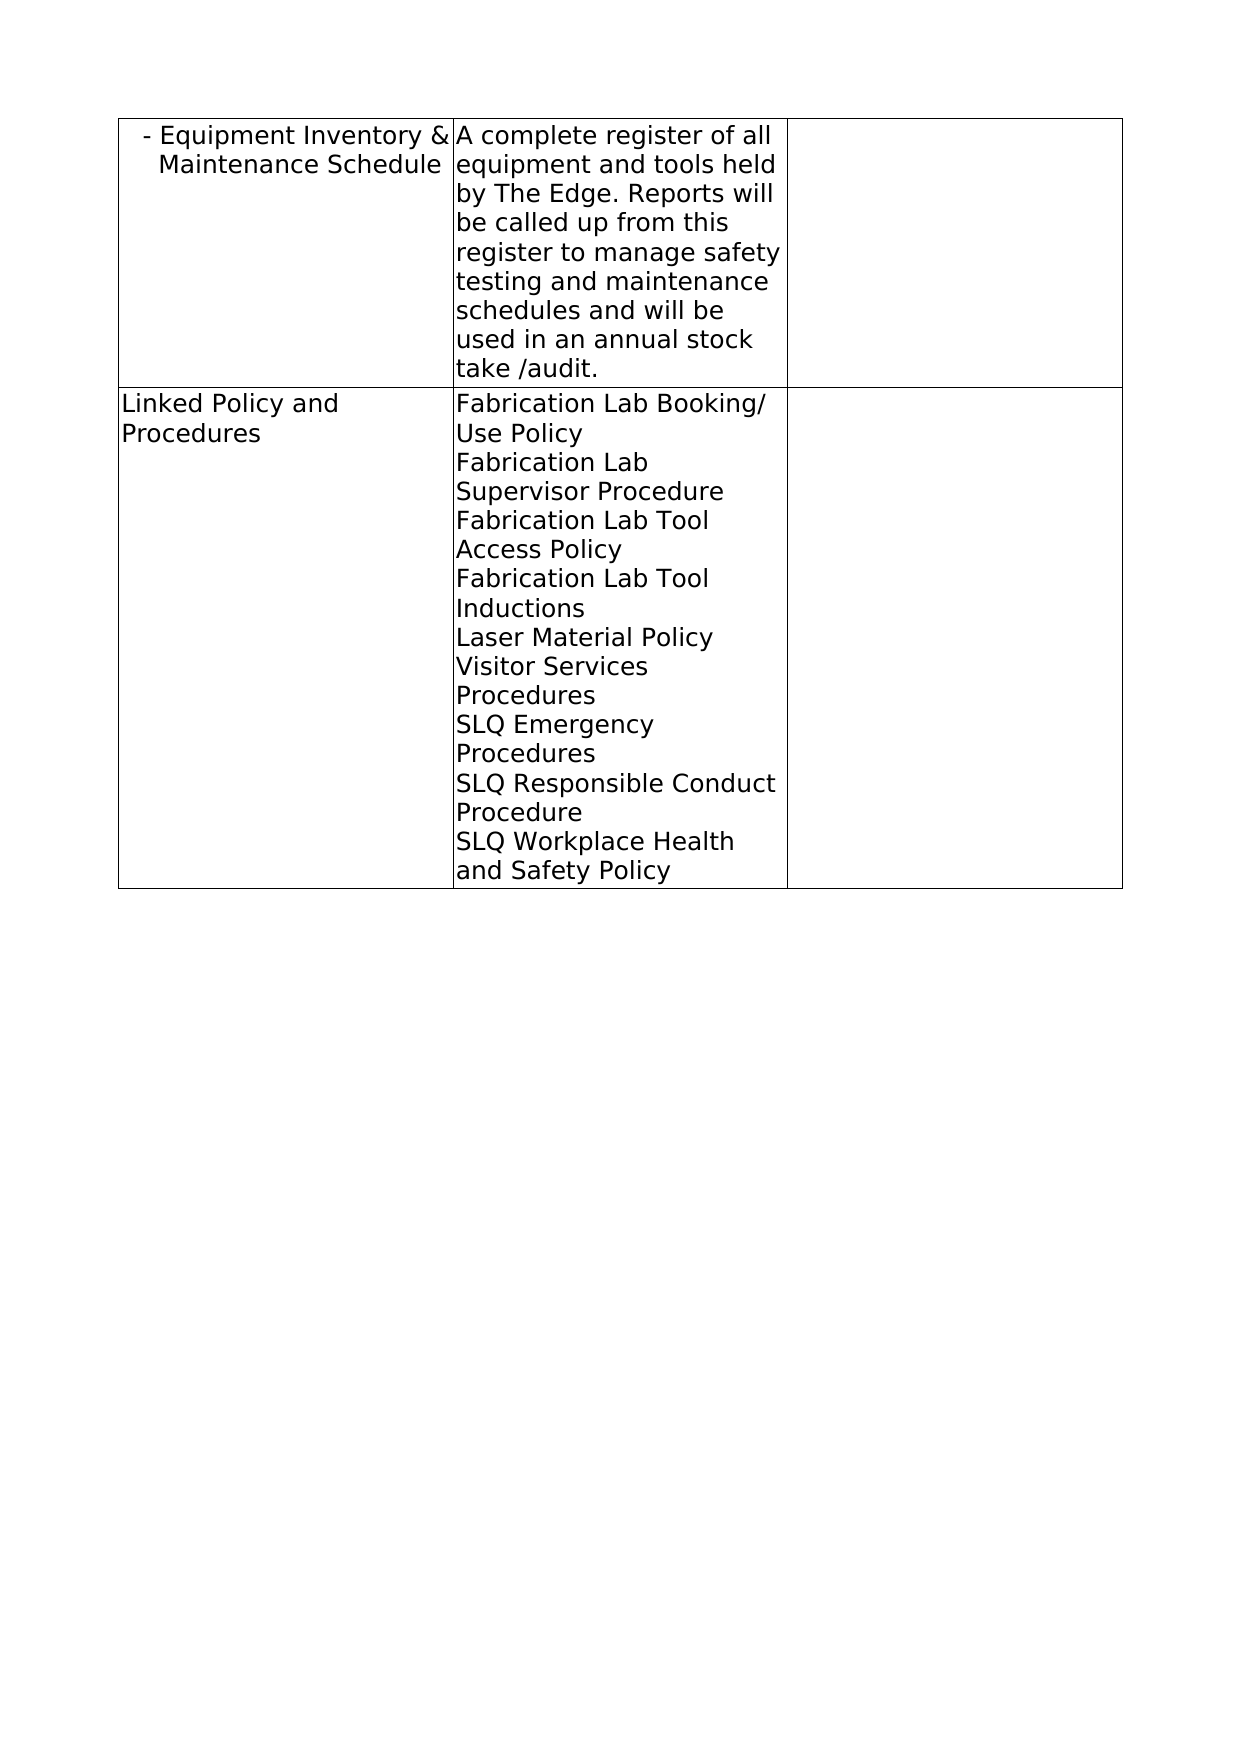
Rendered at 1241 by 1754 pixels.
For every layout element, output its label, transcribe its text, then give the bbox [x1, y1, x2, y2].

table_cell [788, 388, 1122, 888]
table_cell Fabrication Lab Booking/ Use Policy Fabrication Lab Supervisor Procedure Fabrication Lab Tool Access Policy Fabrication Lab Tool Inductions Laser Material Policy Visitor Services Procedures SLQ Emergency Procedures SLQ Responsible Conduct Procedure SLQ Workplace Health and Safety Policy [454, 388, 787, 888]
table_cell - Equipment Inventory & Maintenance Schedule [119, 119, 453, 387]
table_cell [788, 119, 1122, 387]
table_cell Linked Policy and Procedures [119, 388, 453, 888]
table_cell A complete register of all equipment and tools held by The Edge. Reports will be called up from this register to manage safety testing and maintenance schedules and will be used in an annual stock take /audit. [454, 119, 787, 387]
